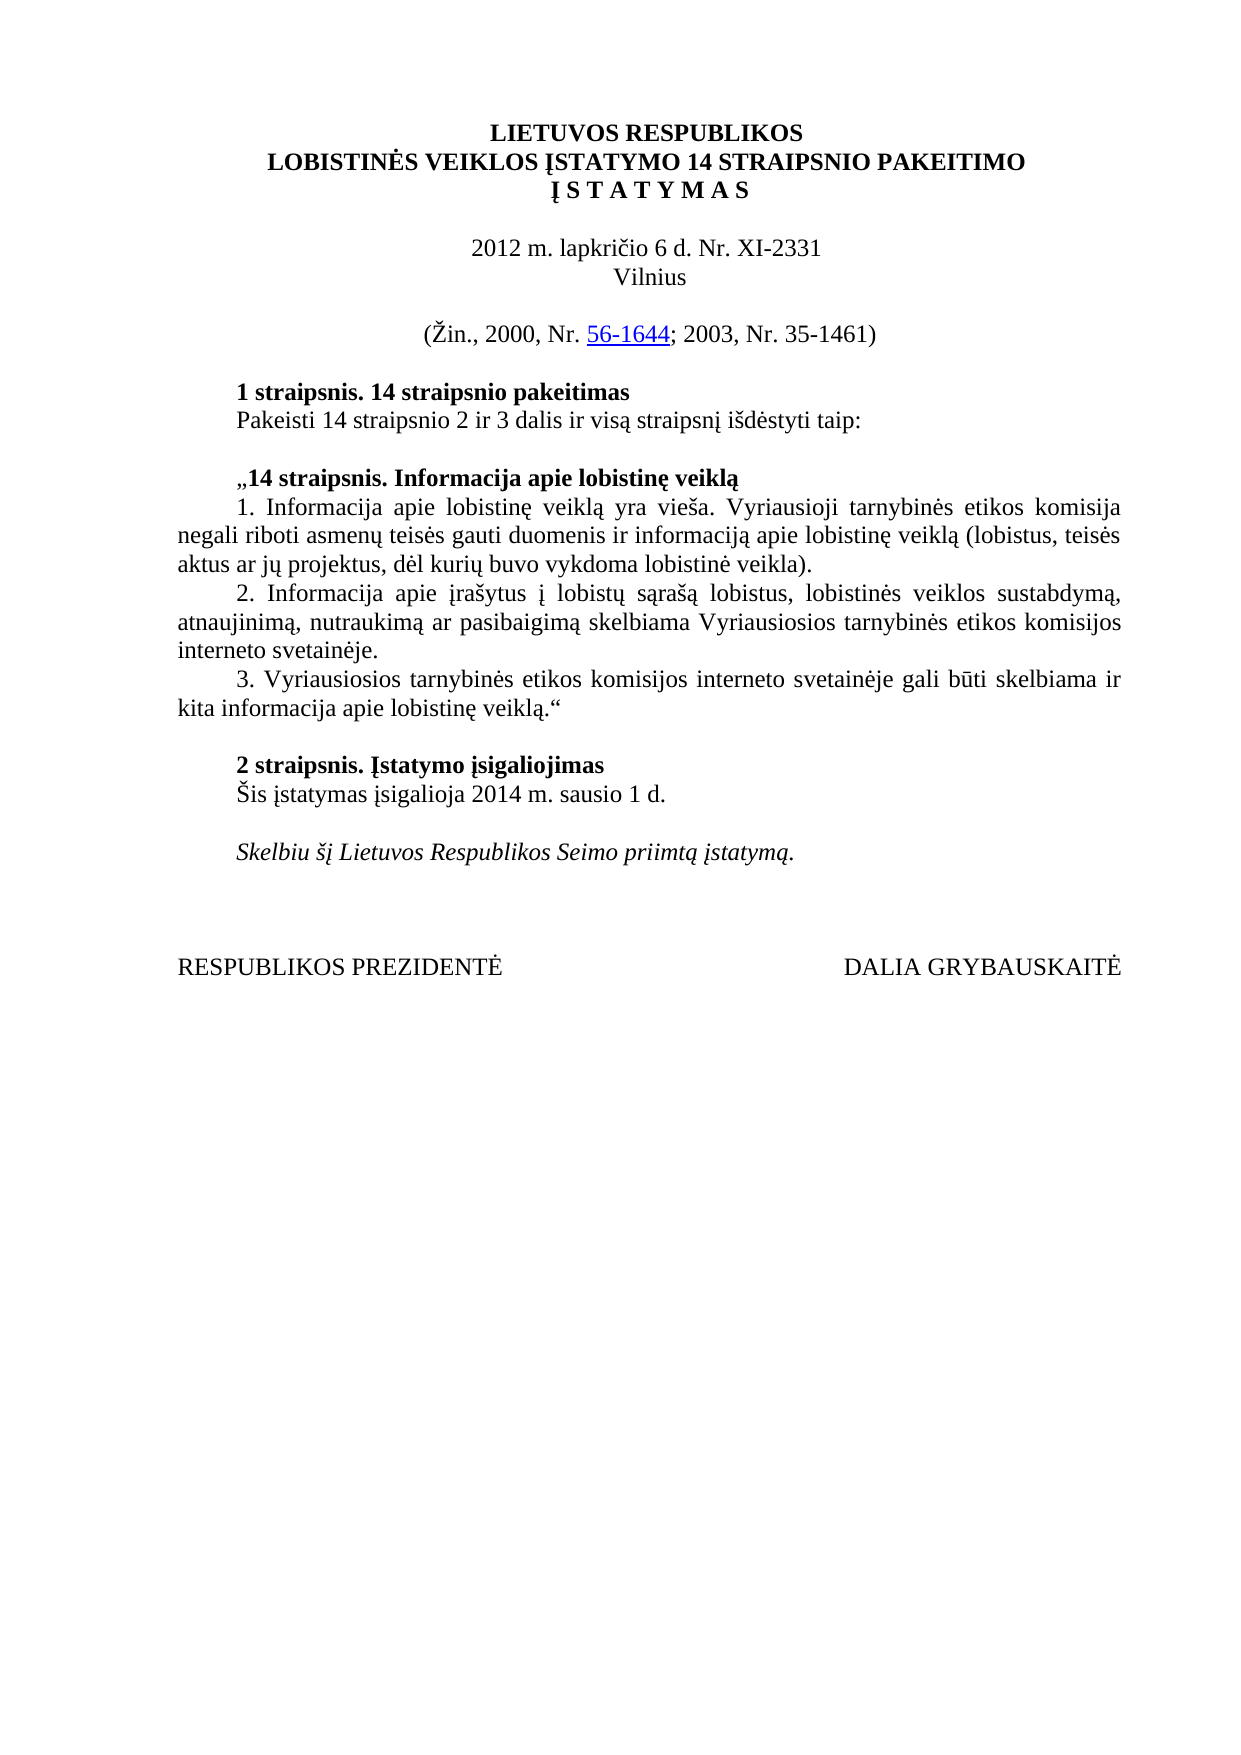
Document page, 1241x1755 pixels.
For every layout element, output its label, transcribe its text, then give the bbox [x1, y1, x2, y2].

text Vilnius [177, 262, 1122, 291]
text Šis įstatymas įsigalioja 2014 m. sausio 1 d. [177, 779, 1122, 808]
text 1 straipsnis. 14 straipsnio pakeitimas [177, 377, 1122, 406]
text „14 straipsnis. Informacija apie lobistinę veiklą [177, 463, 1122, 492]
text 1. Informacija apie lobistinę veiklą yra vieša. Vyriausioji tarnybinės etikos komisija negali riboti asmenų teisės gauti duomenis ir informaciją apie lobistinę veiklą (lobistus, teisės aktus ar jų projektus, dėl kurių buvo vykdoma lobistinė veikla). [177, 492, 1122, 578]
text RESPUBLIKOS PREZIDENTĖ DALIA GRYBAUSKAITĖ [177, 952, 1122, 981]
text 3. Vyriausiosios tarnybinės etikos komisijos interneto svetainėje gali būti skelbiama ir kita informacija apie lobistinę veiklą.“ [177, 664, 1122, 722]
text 2. Informacija apie įrašytus į lobistų sąrašą lobistus, lobistinės veiklos sustabdymą, atnaujinimą, nutraukimą ar pasibaigimą skelbiama Vyriausiosios tarnybinės etikos komisijos interneto svetainėje. [177, 578, 1122, 664]
text LIETUVOS RESPUBLIKOS LOBISTINĖS VEIKLOS ĮSTATYMO 14 STRAIPSNIO PAKEITIMO Į S T A T Y M A S [177, 118, 1122, 204]
text (Žin., 2000, Nr. 56-1644; 2003, Nr. 35-1461) [177, 319, 1122, 348]
text Pakeisti 14 straipsnio 2 ir 3 dalis ir visą straipsnį išdėstyti taip: [177, 406, 1122, 434]
text Skelbiu šį Lietuvos Respublikos Seimo priimtą įstatymą. [177, 837, 1122, 866]
text 2012 m. lapkričio 6 d. Nr. XI-2331 [177, 233, 1122, 262]
text 2 straipsnis. Įstatymo įsigaliojimas [177, 751, 1122, 779]
